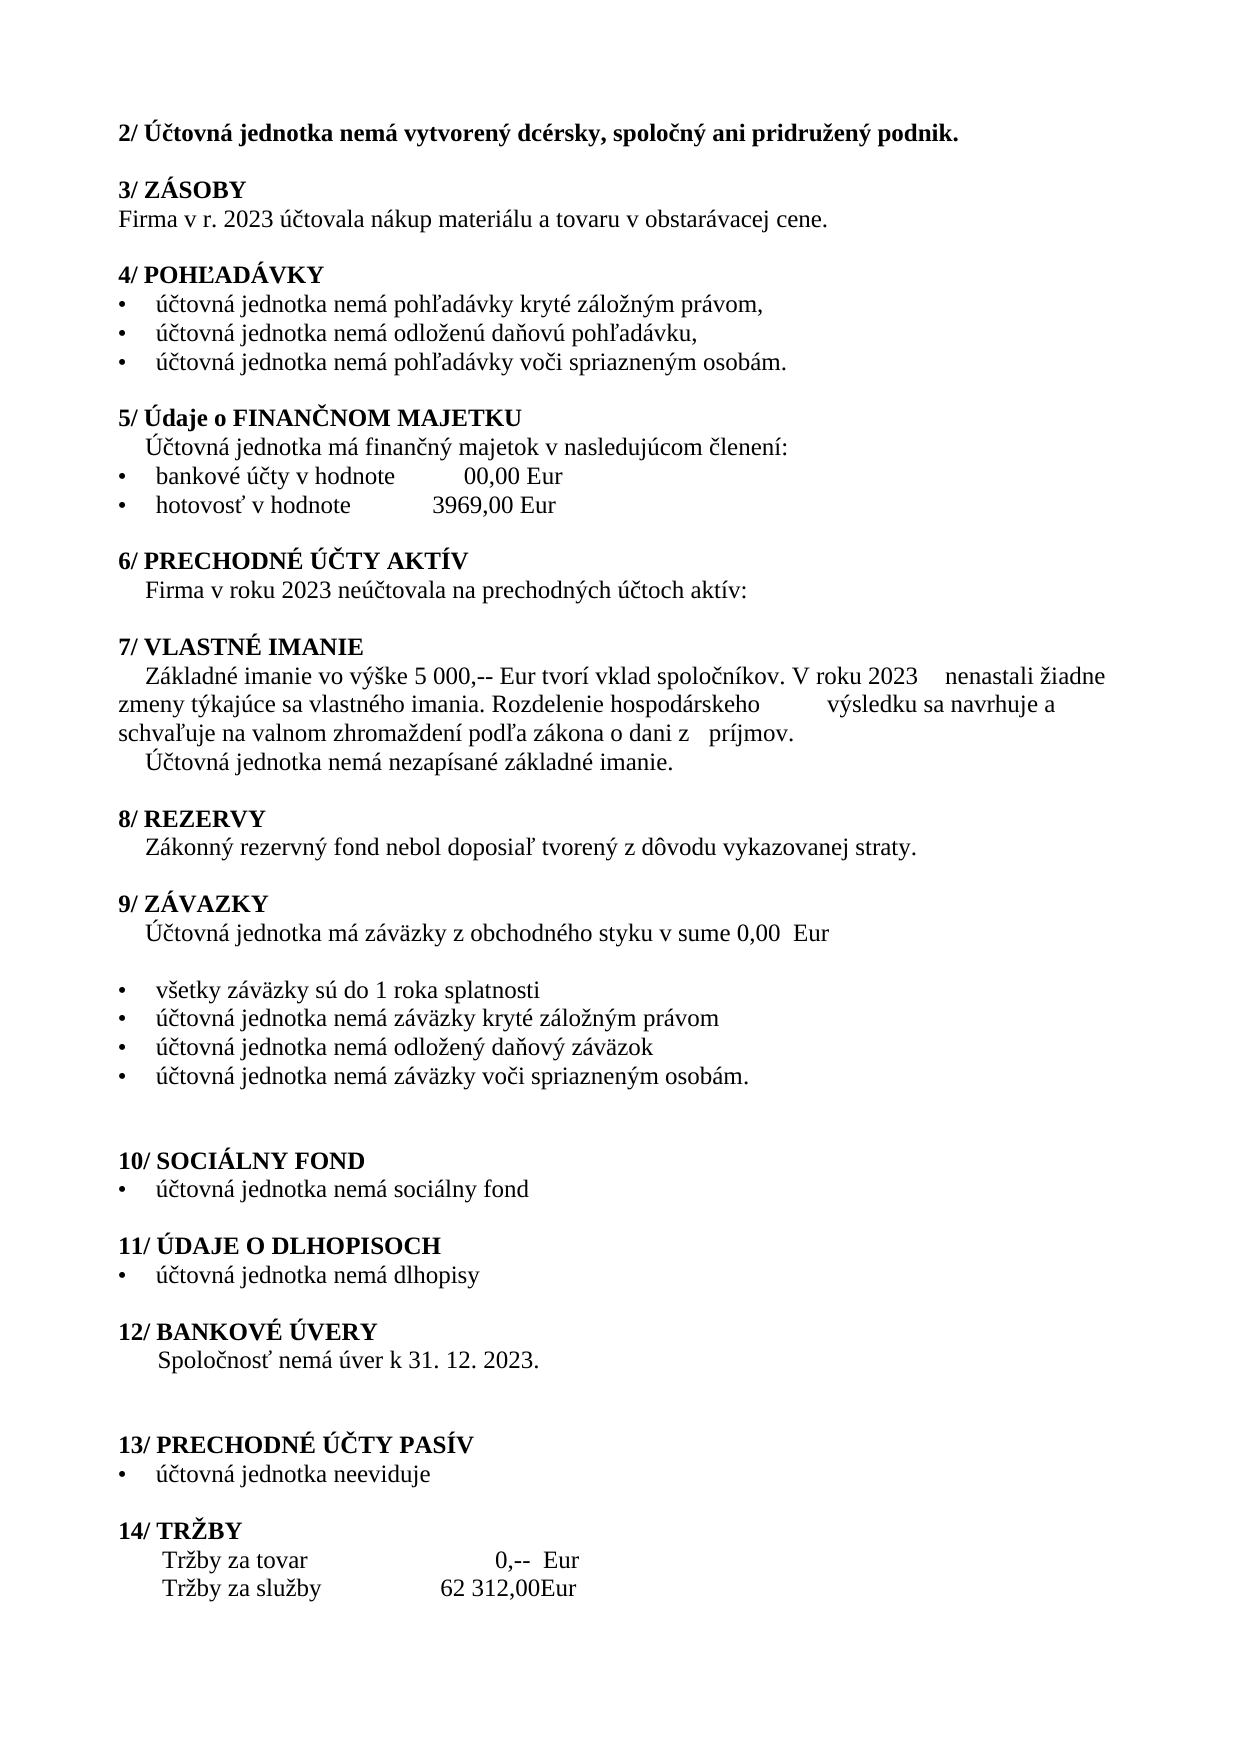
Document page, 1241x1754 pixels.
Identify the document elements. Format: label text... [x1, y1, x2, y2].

list účtovná jednotka nemá odloženú daňovú pohľadávku, [81, 318, 1122, 347]
list účtovná jednotka nemá pohľadávky kryté záložným právom, [81, 289, 1122, 318]
text 14/ TRŽBY [118, 1516, 1122, 1545]
text 12/ BANKOVÉ ÚVERY [118, 1317, 1122, 1346]
text Firma v roku 2023 neúčtovala na prechodných účtoch aktív: [118, 575, 1122, 604]
list účtovná jednotka nemá záväzky voči spriazneným osobám. [81, 1061, 1122, 1090]
text 9/ ZÁVAZKY [118, 889, 1122, 918]
list hotovosť v hodnote 3969,00 Eur [81, 490, 1122, 518]
text Zákonný rezervný fond nebol doposiaľ tvorený z dôvodu vykazovanej straty. [118, 832, 1122, 861]
text 10/ SOCIÁLNY FOND [118, 1146, 1122, 1174]
text Firma v r. 2023 účtovala nákup materiálu a tovaru v obstarávacej cene. [118, 204, 1122, 232]
text 4/ POHĽADÁVKY [118, 260, 1122, 289]
list účtovná jednotka neeviduje [81, 1459, 1122, 1488]
text 8/ REZERVY [118, 804, 1122, 832]
text Tržby za služby 62 312,00Eur [118, 1573, 1122, 1602]
text Spoločnosť nemá úver k 31. 12. 2023. [118, 1346, 1122, 1374]
list účtovná jednotka nemá dlhopisy [81, 1260, 1122, 1289]
text 5/ Údaje o FINANČNOM MAJETKU [118, 403, 1122, 432]
text 11/ ÚDAJE O DLHOPISOCH [118, 1231, 1122, 1260]
list účtovná jednotka nemá záväzky kryté záložným právom [81, 1003, 1122, 1032]
list účtovná jednotka nemá odložený daňový záväzok [81, 1032, 1122, 1061]
text Účtovná jednotka má záväzky z obchodného styku v sume 0,00 Eur [118, 918, 1122, 947]
text Účtovná jednotka nemá nezapísané základné imanie. [118, 747, 1122, 776]
text Základné imanie vo výške 5 000,-- Eur tvorí vklad spoločníkov. V roku 2023 nenastali žiadne zmeny týkajúce sa vlastného imania. Rozdelenie hospodárskeho výsledku sa navrhuje a schvaľuje na valnom zhromaždení podľa zákona o dani z príjmov. [118, 661, 1122, 747]
text 3/ ZÁSOBY [118, 175, 1122, 204]
text 2/ Účtovná jednotka nemá vytvorený dcérsky, spoločný ani pridružený podnik. [118, 118, 1122, 147]
text 7/ VLASTNÉ IMANIE [118, 632, 1122, 661]
text Účtovná jednotka má finančný majetok v nasledujúcom členení: [118, 432, 1122, 461]
text 13/ PRECHODNÉ ÚČTY PASÍV [118, 1430, 1122, 1459]
text Tržby za tovar 0,-- Eur [118, 1545, 1122, 1573]
list účtovná jednotka nemá sociálny fond [81, 1174, 1122, 1203]
list všetky záväzky sú do 1 roka splatnosti [81, 975, 1122, 1003]
text 6/ PRECHODNÉ ÚČTY AKTÍV [118, 546, 1122, 575]
list bankové účty v hodnote 00,00 Eur [81, 461, 1122, 490]
list účtovná jednotka nemá pohľadávky voči spriazneným osobám. [81, 347, 1122, 375]
